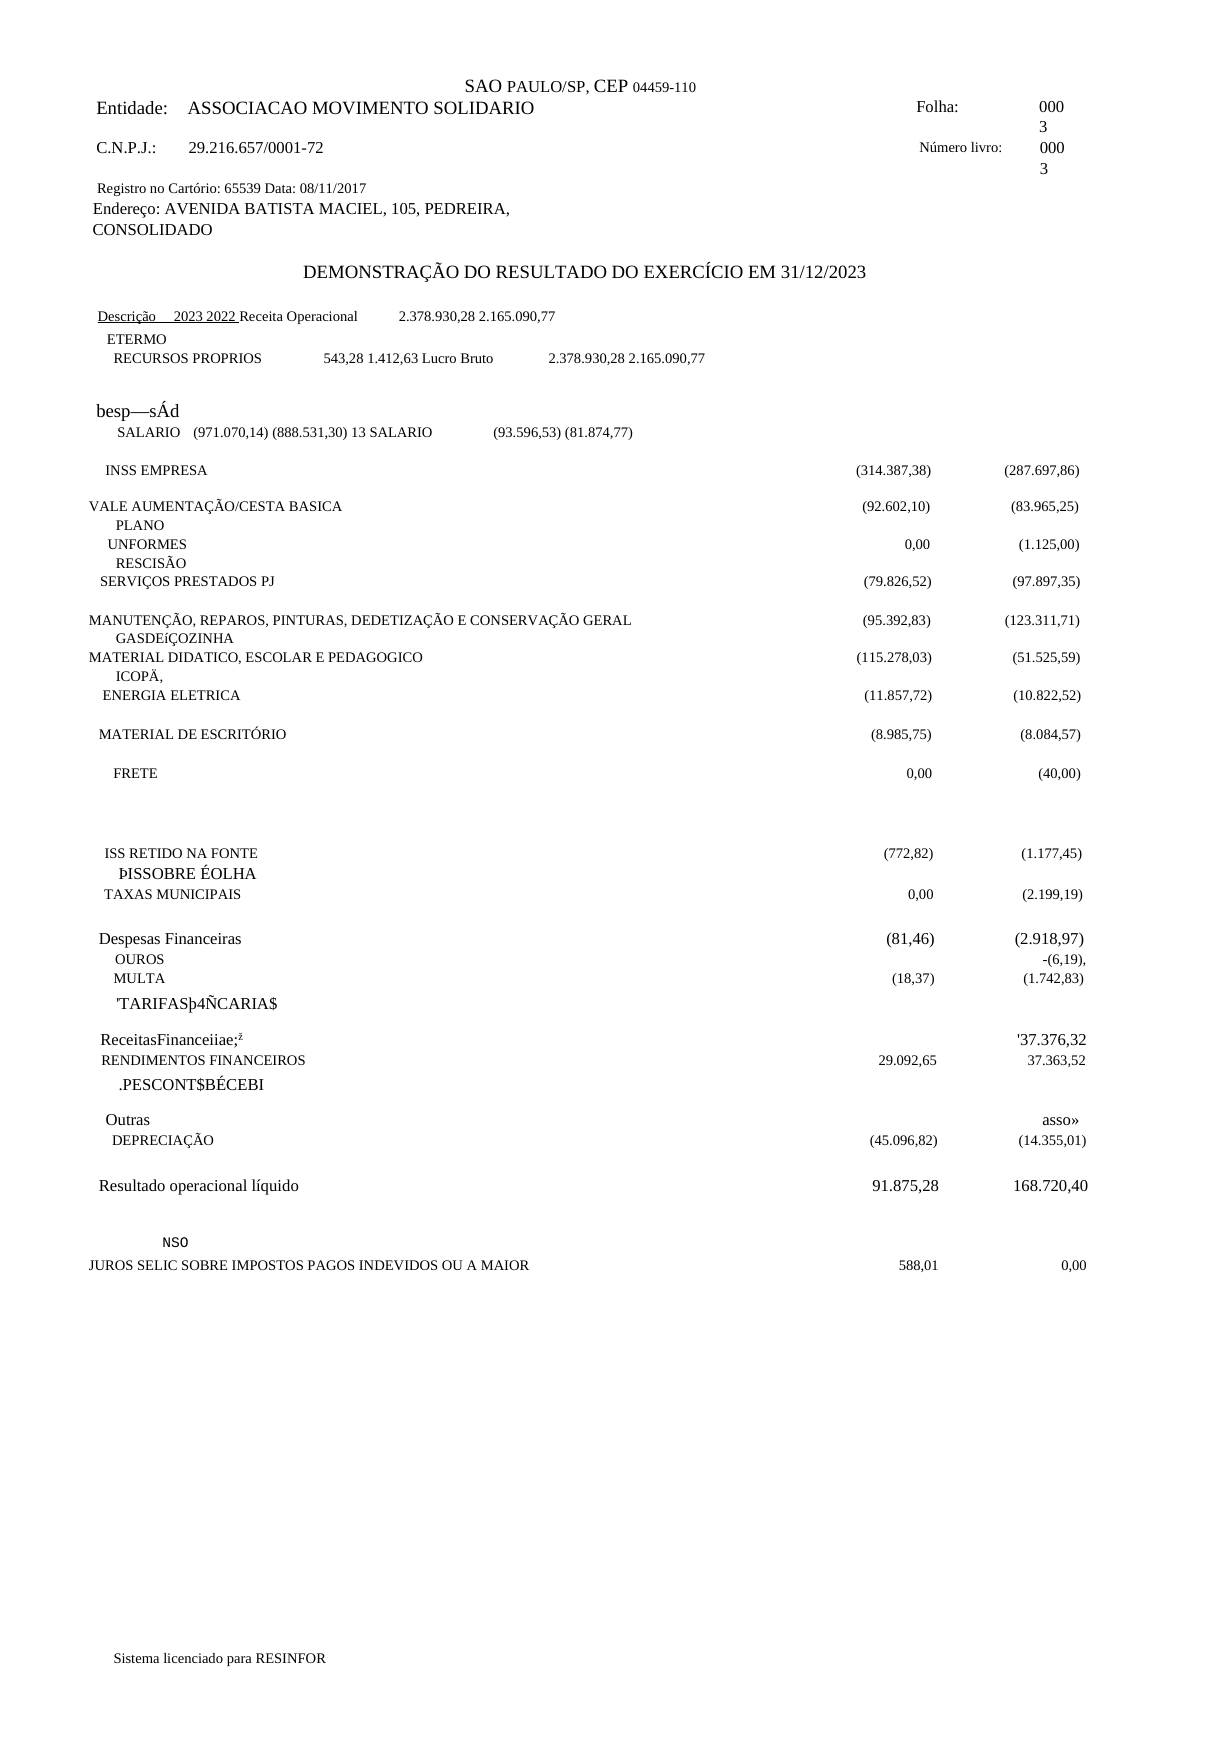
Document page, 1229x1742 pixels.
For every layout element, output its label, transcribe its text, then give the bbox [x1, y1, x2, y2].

text PLANO [116, 517, 1162, 534]
text GASDEíÇOZINHA [116, 630, 1162, 647]
text FRETE 0,00 (40,00) [88, 765, 1162, 782]
table_cell Número livro: [843, 138, 1037, 180]
text DEPRECIAÇÃO (45.096,82) (14.355,01) [88, 1132, 1162, 1148]
text JUROS SELIC SOBRE IMPOSTOS PAGOS INDEVIDOS OU A MAIOR 588,01 0,00 [88, 1256, 1162, 1273]
text NSO [162, 1235, 1162, 1252]
text Outras asso» [88, 1110, 1162, 1129]
text OUROS -(6,19), [88, 951, 1162, 967]
text Registro no Cartório: 65539 Data: 08/11/2017 [97, 180, 1162, 196]
table_header Entidade: [96, 97, 187, 138]
text 'TARIFASþ4ÑCARIA$ [116, 994, 1162, 1013]
text MANUTENÇÃO, REPAROS, PINTURAS, DEDETIZAÇÃO E CONSERVAÇÃO GERAL (95.392,83) (123.311,71) [88, 611, 1162, 628]
text ISS RETIDO NA FONTE (772,82) (1.177,45) [88, 845, 1162, 862]
text Resultado operacional líquido 91.875,28 168.720,40 [88, 1176, 1162, 1195]
text RECURSOS PROPRIOS 543,28 1.412,63 Lucro Bruto 2.378.930,28 2.165.090,77 [98, 349, 1087, 366]
text ENERGIA ELETRICA (11.857,72) (10.822,52) [88, 686, 1162, 703]
table_header ASSOCIACAO MOVIMENTO SOLIDARIO [188, 97, 843, 138]
text MULTA (18,37) (1.742,83) [88, 969, 1162, 986]
text RESCISÃO [116, 554, 1162, 571]
text ReceitasFinanceiiae;ž '37.376,32 [88, 1030, 1162, 1049]
table_header Folha: [843, 97, 1037, 138]
text besp—sÁd [96, 400, 1162, 421]
text SERVIÇOS PRESTADOS PJ (79.826,52) (97.897,35) [88, 573, 1162, 590]
text INSS EMPRESA (314.387,38) (287.697,86) [88, 462, 1162, 479]
table_header 0003 [1037, 97, 1072, 138]
text VALE AUMENTAÇÃO/CESTA BASICA (92.602,10) (83.965,25) [88, 498, 1162, 515]
text Descrição 2023 2022 Receita Operacional 2.378.930,28 2.165.090,77 [97, 308, 1087, 324]
text ETERMO [107, 331, 1162, 348]
subtitle DEMONSTRAÇÃO DO RESULTADO DO EXERCÍCIO EM 31/12/2023 [88, 261, 1081, 282]
text .PESCONT$BÉCEBI [118, 1074, 1162, 1093]
text SALARIO (971.070,14) (888.531,30) 13 SALARIO (93.596,53) (81.874,77) [117, 424, 1087, 440]
table_cell C.N.P.J.: [96, 138, 187, 180]
text MATERIAL DE ESCRITÓRIO (8.985,75) (8.084,57) [88, 726, 1162, 743]
text Despesas Financeiras (81,46) (2.918,97) [88, 929, 1162, 948]
text RENDIMENTOS FINANCEIROS 29.092,65 37.363,52 [88, 1051, 1162, 1068]
text ÞISSOBRE ÉOLHA [118, 864, 1162, 883]
text ICOPÄ, [116, 668, 1162, 684]
table_cell 29.216.657/0001-72 [188, 138, 843, 180]
table_cell 0003 [1037, 138, 1072, 180]
text MATERIAL DIDATICO, ESCOLAR E PEDAGOGICO (115.278,03) (51.525,59) [88, 649, 1162, 666]
text TAXAS MUNICIPAIS 0,00 (2.199,19) [88, 886, 1162, 903]
text UNFORMES 0,00 (1.125,00) [88, 536, 1162, 552]
text Endereço: AVENIDA BATISTA MACIEL, 105, PEDREIRA, CONSOLIDADO [92, 198, 572, 239]
